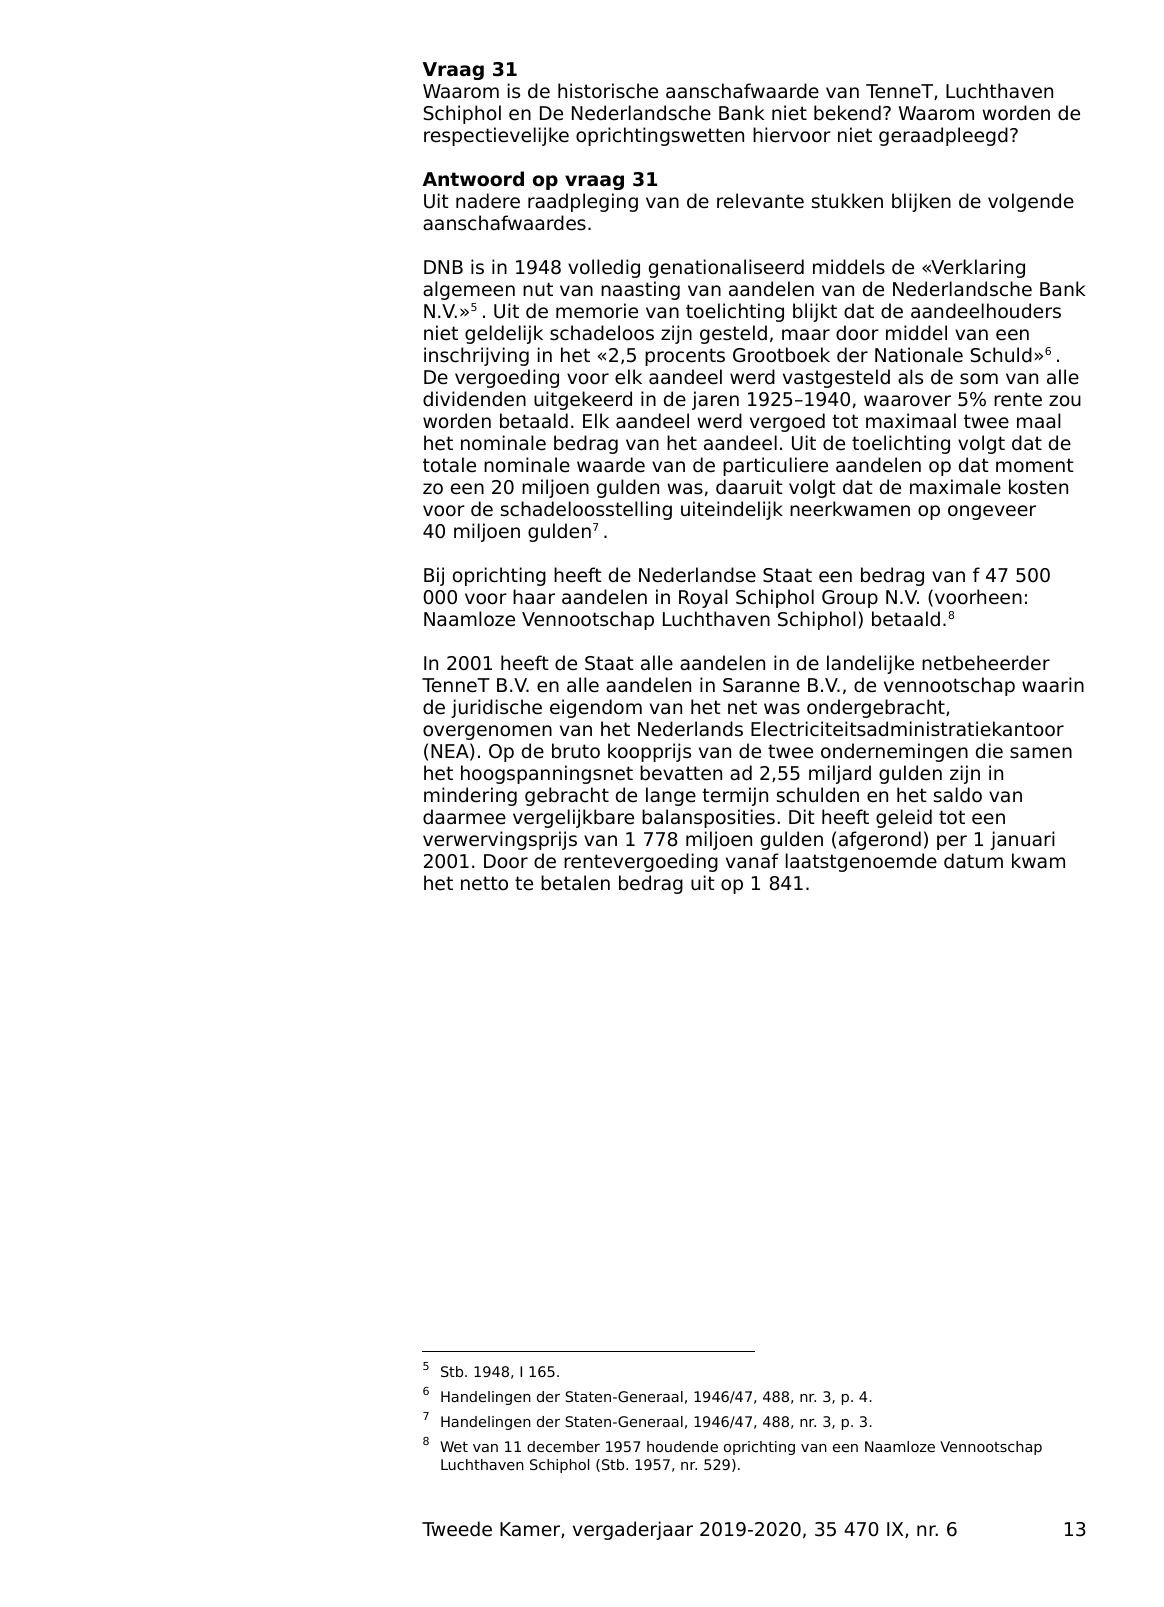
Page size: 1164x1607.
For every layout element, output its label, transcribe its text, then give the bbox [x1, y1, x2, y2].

text Uit nadere raadpleging van de relevante stukken blijken de volgende aanschafwaardes. [422, 191, 1087, 235]
text Stb. 1948, I 165. [422, 1360, 1087, 1382]
text Handelingen der Staten-Generaal, 1946/47, 488, nr. 3, p. 4. [422, 1385, 1087, 1407]
text In 2001 heeft de Staat alle aandelen in de landelijke netbeheerder TenneT B.V. en alle aandelen in Saranne B.V., de vennootschap waarin de juridische eigendom van het net was ondergebracht, overgenomen van het Nederlands Electriciteitsadministratiekantoor (NEA). Op de bruto koopprijs van de twee ondernemingen die samen het hoogspanningsnet bevatten ad 2,55 miljard gulden zijn in mindering gebracht de lange termijn schulden en het saldo van daarmee vergelijkbare balansposities. Dit heeft geleid tot een verwervingsprijs van 1 778 miljoen gulden (afgerond) per 1 januari 2001. Door de rentevergoeding vanaf laatstgenoemde datum kwam het netto te betalen bedrag uit op 1 841. [422, 653, 1087, 895]
text Bij oprichting heeft de Nederlandse Staat een bedrag van f 47 500 000 voor haar aandelen in Royal Schiphol Group N.V. (voorheen: Naamloze Vennootschap Luchthaven Schiphol) betaald. [422, 565, 1087, 631]
text Handelingen der Staten-Generaal, 1946/47, 488, nr. 3, p. 3. [422, 1410, 1087, 1432]
text DNB is in 1948 volledig genationaliseerd middels de «Verklaring algemeen nut van naasting van aandelen van de Nederlandsche Bank N.V.». Uit de memorie van toelichting blijkt dat de aandeelhouders niet geldelijk schadeloos zijn gesteld, maar door middel van een inschrijving in het «2,5 procents Grootboek der Nationale Schuld». De vergoeding voor elk aandeel werd vastgesteld als de som van alle dividenden uitgekeerd in de jaren 1925–1940, waarover 5% rente zou worden betaald. Elk aandeel werd vergoed tot maximaal twee maal het nominale bedrag van het aandeel. Uit de toelichting volgt dat de totale nominale waarde van de particuliere aandelen op dat moment zo een 20 miljoen gulden was, daaruit volgt dat de maximale kosten voor de schadeloosstelling uiteindelijk neerkwamen op ongeveer 40 miljoen gulden. [422, 257, 1087, 543]
subtitle Vraag 31 [422, 59, 1087, 81]
subtitle Antwoord op vraag 31 [422, 169, 1087, 191]
text Waarom is de historische aanschafwaarde van TenneT, Luchthaven Schiphol en De Nederlandsche Bank niet bekend? Waarom worden de respectievelijke oprichtingswetten hiervoor niet geraadpleegd? [422, 81, 1087, 147]
text Wet van 11 december 1957 houdende oprichting van een Naamloze Vennootschap Luchthaven Schiphol (Stb. 1957, nr. 529). [422, 1435, 1087, 1474]
